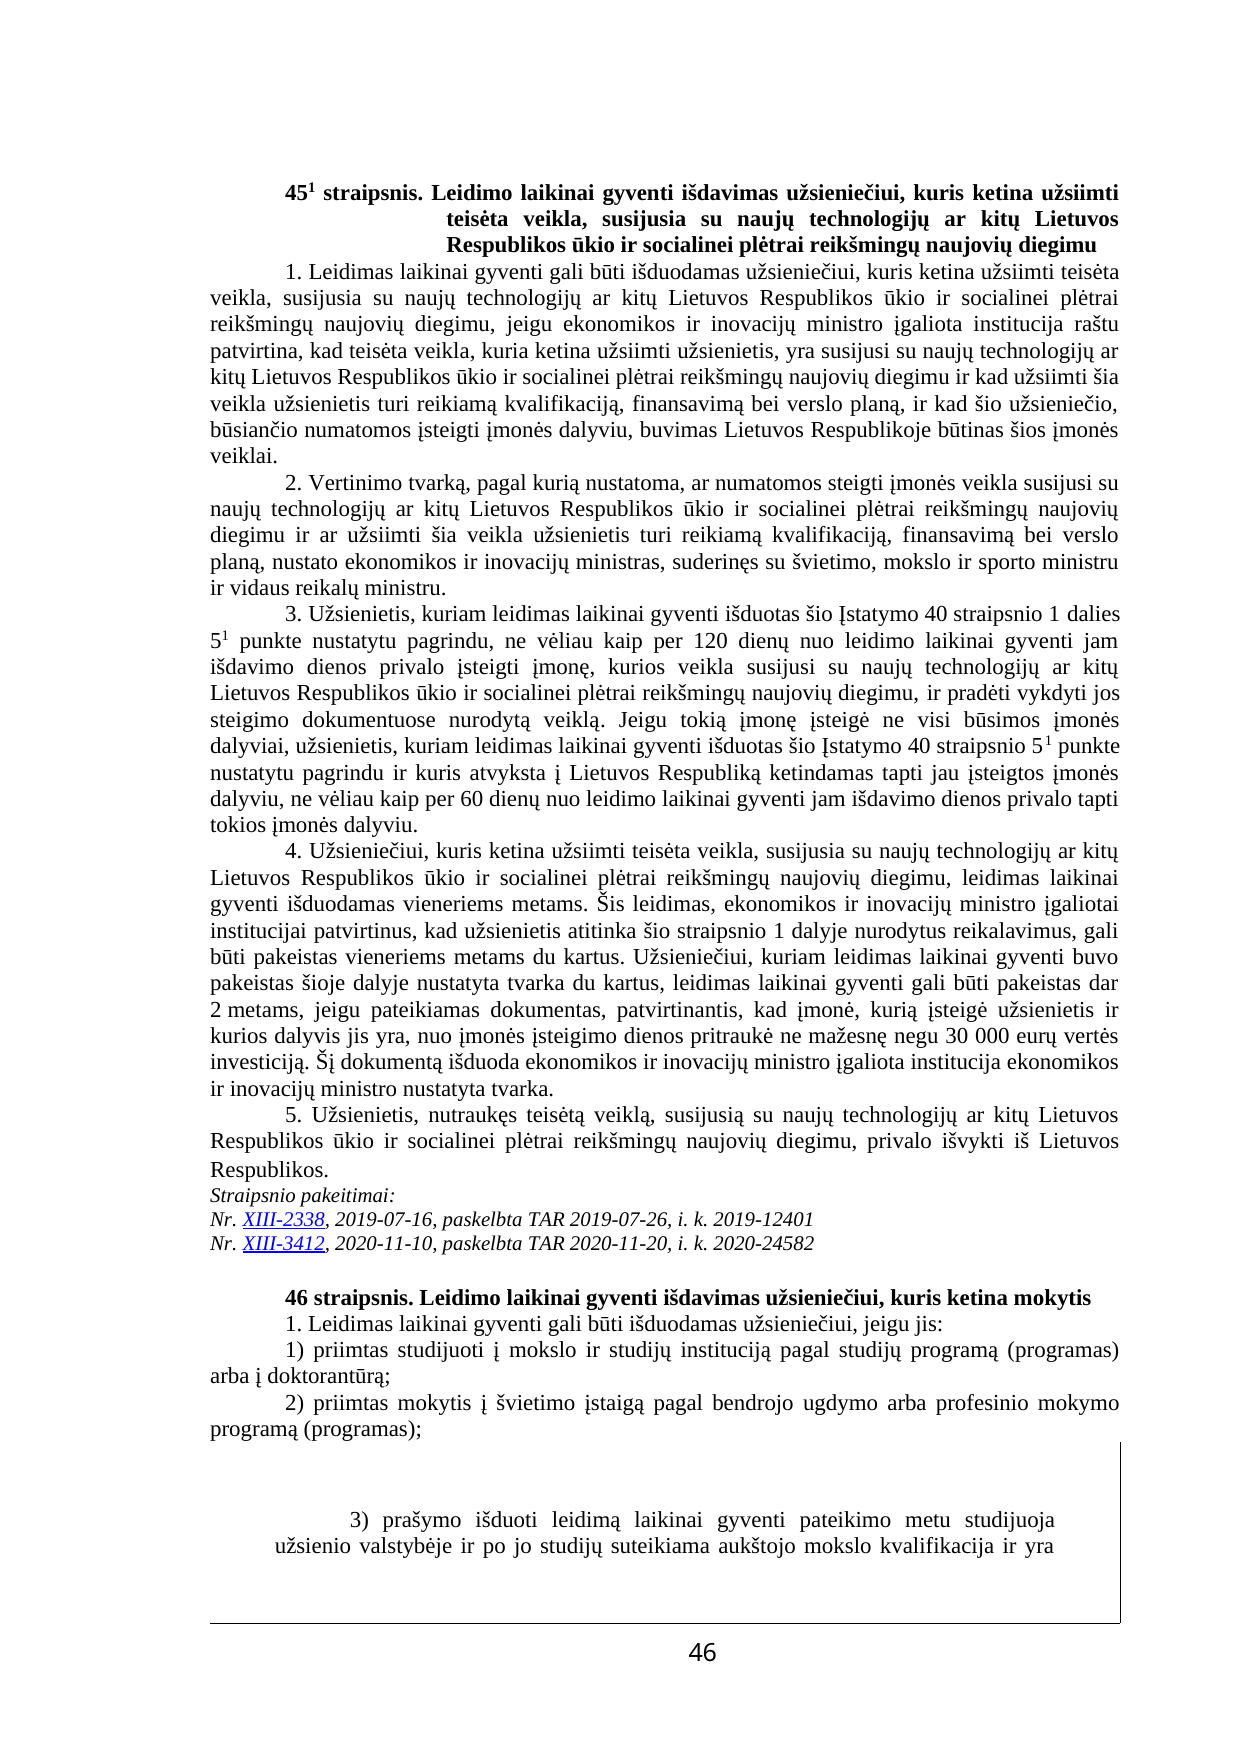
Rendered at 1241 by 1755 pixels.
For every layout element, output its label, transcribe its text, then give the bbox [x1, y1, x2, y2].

text 3) prašymo išduoti leidimą laikinai gyventi pateikimo metu studijuoja užsienio valstybėje ir po jo studijų suteikiama aukštojo mokslo kvalifikacija ir yra [210, 1442, 1120, 1623]
text 3. Užsienietis, kuriam leidimas laikinai gyventi išduotas šio Įstatymo 40 straipsnio 1 dalies 51 punkte nustatytu pagrindu, ne vėliau kaip per 120 dienų nuo leidimo laikinai gyventi jam išdavimo dienos privalo įsteigti įmonę, kurios veikla susijusi su naujų technologijų ar kitų Lietuvos Respublikos ūkio ir socialinei plėtrai reikšmingų naujovių diegimu, ir pradėti vykdyti jos steigimo dokumentuose nurodytą veiklą. Jeigu tokią įmonę įsteigė ne visi būsimos įmonės dalyviai, užsienietis, kuriam leidimas laikinai gyventi išduotas šio Įstatymo 40 straipsnio 51 punkte nustatytu pagrindu ir kuris atvyksta į Lietuvos Respubliką ketindamas tapti jau įsteigtos įmonės dalyviu, ne vėliau kaip per 60 dienų nuo leidimo laikinai gyventi jam išdavimo dienos privalo tapti tokios įmonės dalyviu. [210, 600, 1120, 838]
text 2. Vertinimo tvarką, pagal kurią nustatoma, ar numatomos steigti įmonės veikla susijusi su naujų technologijų ar kitų Lietuvos Respublikos ūkio ir socialinei plėtrai reikšmingų naujovių diegimu ir ar užsiimti šia veikla užsienietis turi reikiamą kvalifikaciją, finansavimą bei verslo planą, nustato ekonomikos ir inovacijų ministras, suderinęs su švietimo, mokslo ir sporto ministru ir vidaus reikalų ministru. [210, 469, 1120, 600]
text 4. Užsieniečiui, kuris ketina užsiimti teisėta veikla, susijusia su naujų technologijų ar kitų Lietuvos Respublikos ūkio ir socialinei plėtrai reikšmingų naujovių diegimu, leidimas laikinai gyventi išduodamas vieneriems metams. Šis leidimas, ekonomikos ir inovacijų ministro įgaliotai institucijai patvirtinus, kad užsienietis atitinka šio straipsnio 1 dalyje nurodytus reikalavimus, gali būti pakeistas vieneriems metams du kartus. Užsieniečiui, kuriam leidimas laikinai gyventi buvo pakeistas šioje dalyje nustatyta tvarka du kartus, leidimas laikinai gyventi gali būti pakeistas dar 2 metams, jeigu pateikiamas dokumentas, patvirtinantis, kad įmonė, kurią įsteigė užsienietis ir kurios dalyvis jis yra, nuo įmonės įsteigimo dienos pritraukė ne mažesnę negu 30 000 eurų vertės investiciją. Šį dokumentą išduoda ekonomikos ir inovacijų ministro įgaliota institucija ekonomikos ir inovacijų ministro nustatyta tvarka. [210, 838, 1120, 1101]
text 1) priimtas studijuoti į mokslo ir studijų instituciją pagal studijų programą (programas) arba į doktorantūrą; [210, 1336, 1120, 1389]
text 1. Leidimas laikinai gyventi gali būti išduodamas užsieniečiui, jeigu jis: [210, 1310, 1120, 1336]
text Nr. XIII-2338, 2019-07-16, paskelbta TAR 2019-07-26, i. k. 2019-12401 [210, 1207, 1120, 1231]
text 46 straipsnis. Leidimo laikinai gyventi išdavimas užsieniečiui, kuris ketina mokytis [210, 1283, 1120, 1310]
text 451 straipsnis. Leidimo laikinai gyventi išdavimas užsieniečiui, kuris ketina užsiimti teisėta veikla, susijusia su naujų technologijų ar kitų Lietuvos Respublikos ūkio ir socialinei plėtrai reikšmingų naujovių diegimu [285, 179, 1120, 258]
text 1. Leidimas laikinai gyventi gali būti išduodamas užsieniečiui, kuris ketina užsiimti teisėta veikla, susijusia su naujų technologijų ar kitų Lietuvos Respublikos ūkio ir socialinei plėtrai reikšmingų naujovių diegimu, jeigu ekonomikos ir inovacijų ministro įgaliota institucija raštu patvirtina, kad teisėta veikla, kuria ketina užsiimti užsienietis, yra susijusi su naujų technologijų ar kitų Lietuvos Respublikos ūkio ir socialinei plėtrai reikšmingų naujovių diegimu ir kad užsiimti šia veikla užsienietis turi reikiamą kvalifikaciją, finansavimą bei verslo planą, ir kad šio užsieniečio, būsiančio numatomos įsteigti įmonės dalyviu, buvimas Lietuvos Respublikoje būtinas šios įmonės veiklai. [210, 258, 1120, 469]
text Nr. XIII-3412, 2020-11-10, paskelbta TAR 2020-11-20, i. k. 2020-24582 [210, 1231, 1120, 1255]
text 5. Užsienietis, nutraukęs teisėtą veiklą, susijusią su naujų technologijų ar kitų Lietuvos Respublikos ūkio ir socialinei plėtrai reikšmingų naujovių diegimu, privalo išvykti iš Lietuvos Respublikos. [210, 1101, 1120, 1183]
text 2) priimtas mokytis į švietimo įstaigą pagal bendrojo ugdymo arba profesinio mokymo programą (programas); [210, 1389, 1120, 1442]
text Straipsnio pakeitimai: [210, 1183, 1120, 1207]
